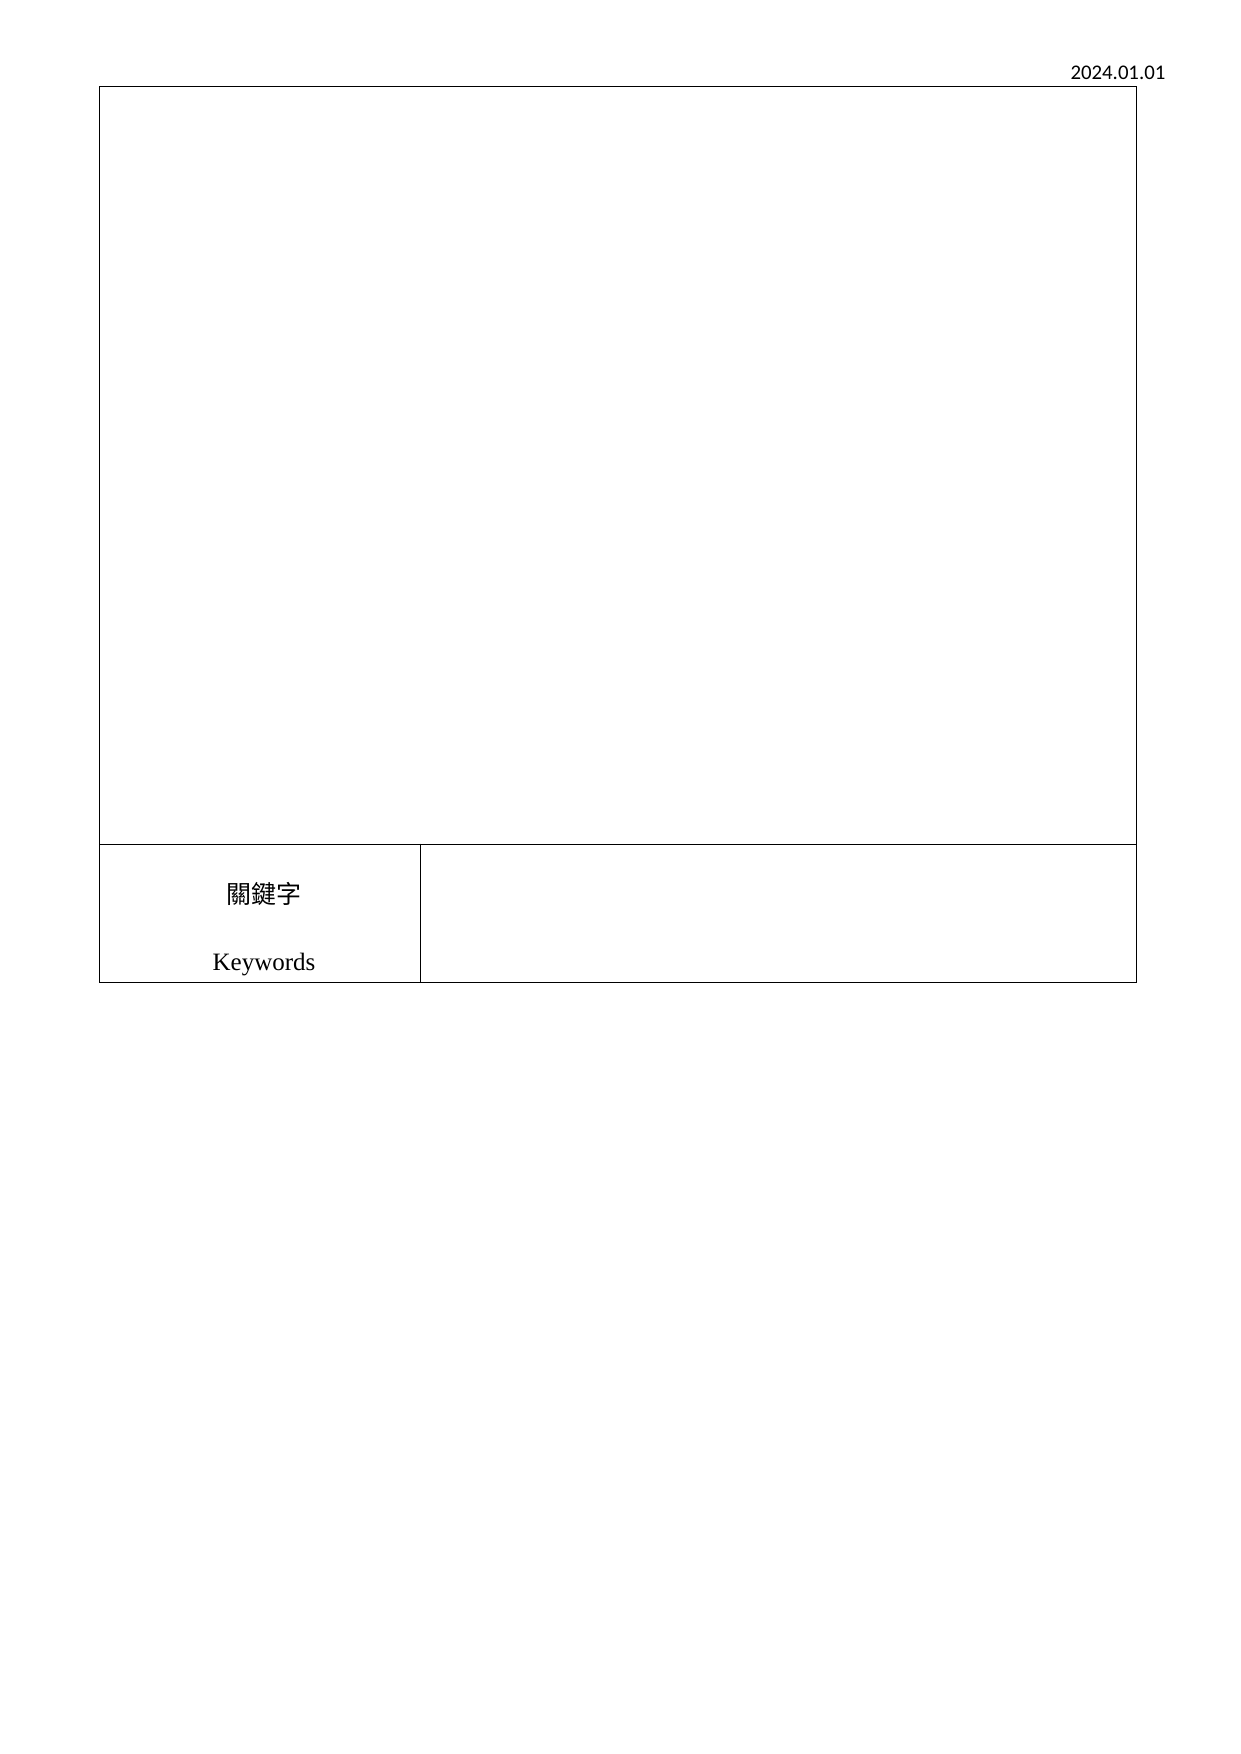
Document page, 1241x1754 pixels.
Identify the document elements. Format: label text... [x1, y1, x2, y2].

table_cell [421, 845, 1136, 982]
table_cell 關鍵字 Keywords [100, 845, 420, 982]
table_header [100, 87, 1136, 843]
